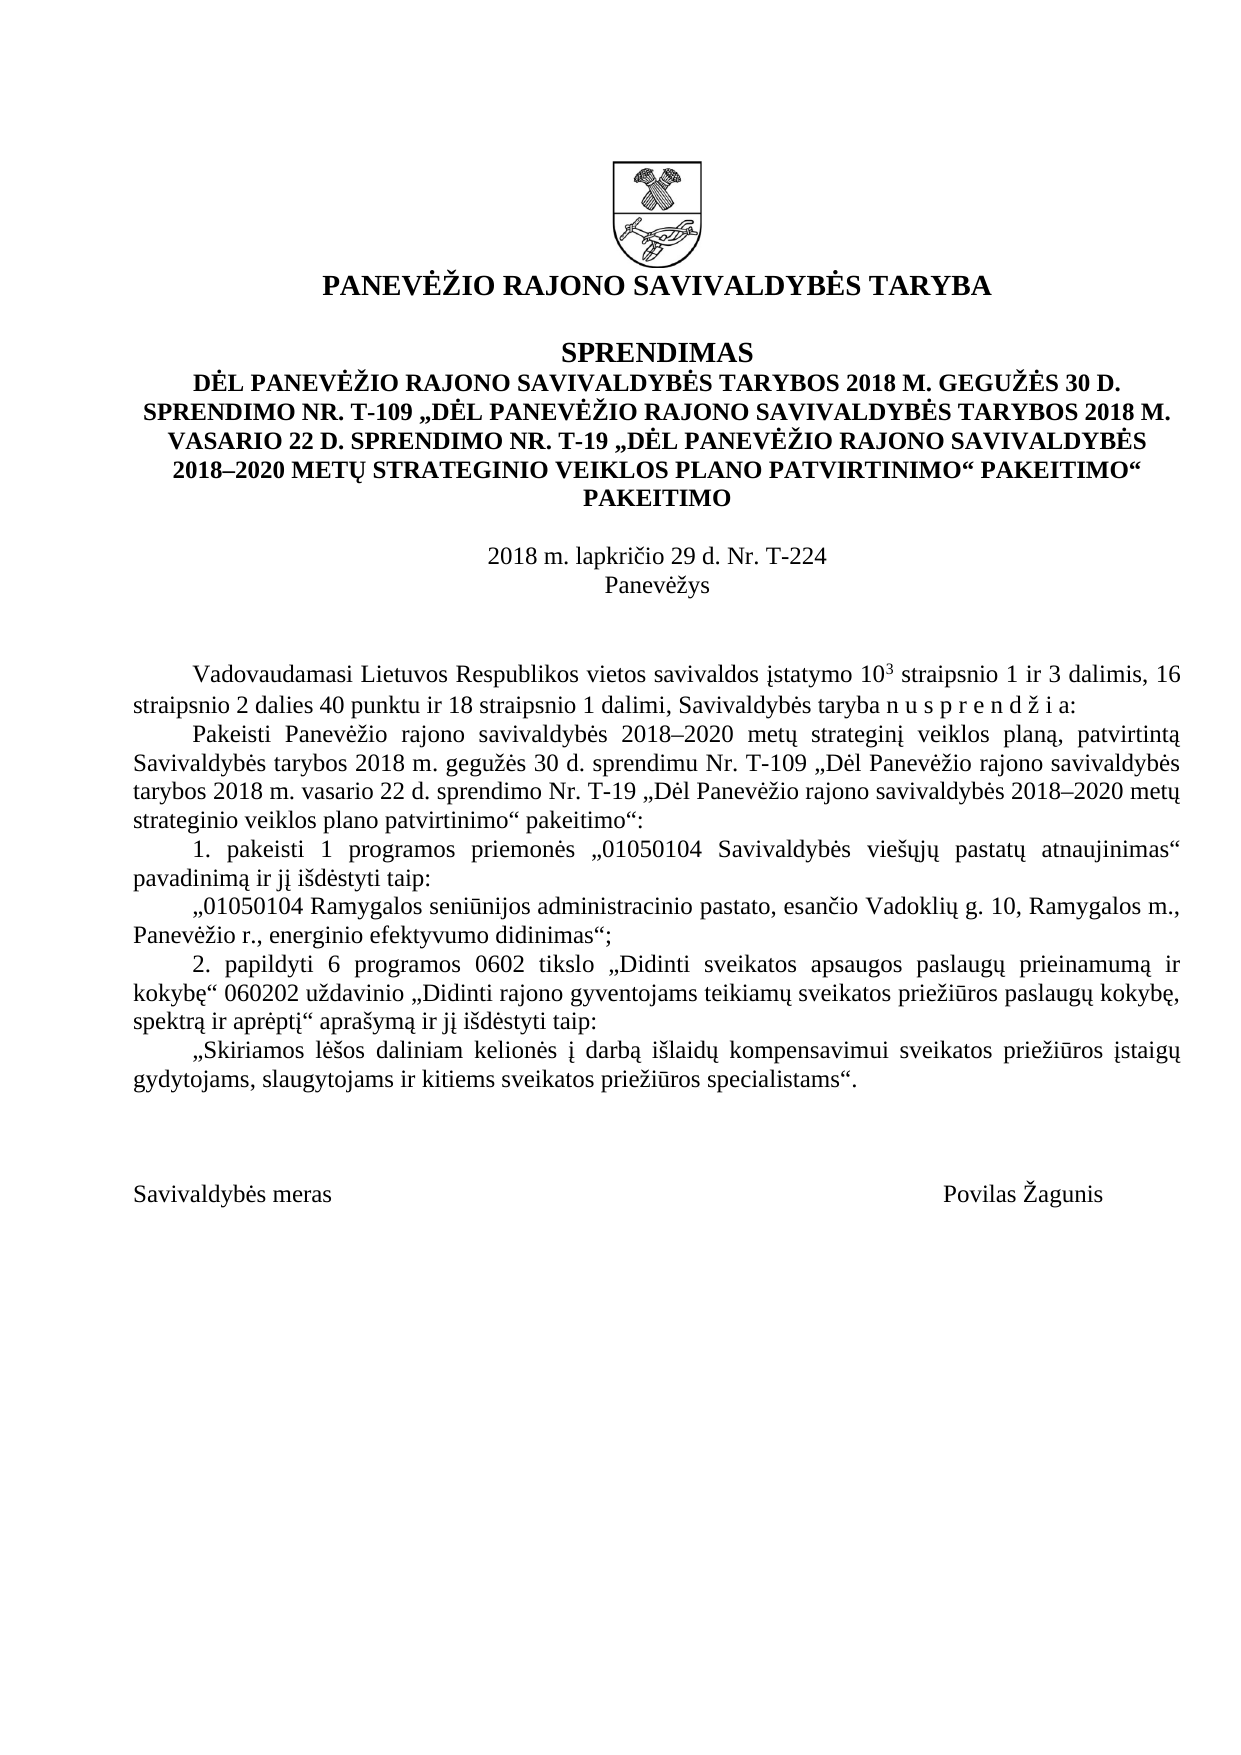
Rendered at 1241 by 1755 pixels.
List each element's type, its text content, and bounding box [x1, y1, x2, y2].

text „01050104 Ramygalos seniūnijos administracinio pastato, esančio Vadoklių g. 10, Ramygalos m., Panevėžio r., energinio efektyvumo didinimas“; [133, 891, 1181, 949]
text Vadovaudamasi Lietuvos Respublikos vietos savivaldos įstatymo 103 straipsnio 1 ir 3 dalimis, 16 straipsnio 2 dalies 40 punktu ir 18 straipsnio 1 dalimi, Savivaldybės taryba n u s p r e n d ž i a: [133, 656, 1181, 719]
text PANEVĖŽIO RAJONO SAVIVALDYBĖS TARYBA [133, 268, 1181, 301]
text SPRENDIMAS [133, 335, 1181, 368]
text „Skiriamos lėšos daliniam kelionės į darbą išlaidų kompensavimui sveikatos priežiūros įstaigų gydytojams, slaugytojams ir kitiems sveikatos priežiūros specialistams“. [133, 1035, 1181, 1093]
text Pakeisti Panevėžio rajono savivaldybės 2018–2020 metų strateginį veiklos planą, patvirtintą Savivaldybės tarybos 2018 m. gegužės 30 d. sprendimu Nr. T-109 „Dėl Panevėžio rajono savivaldybės tarybos 2018 m. vasario 22 d. sprendimo Nr. T-19 „Dėl Panevėžio rajono savivaldybės 2018–2020 metų strateginio veiklos plano patvirtinimo“ pakeitimo“: [133, 719, 1181, 834]
text 2018 m. lapkričio 29 d. Nr. T-224 [133, 541, 1181, 570]
text DĖL PANEVĖŽIO RAJONO SAVIVALDYBĖS TARYBOS 2018 M. GEGUŽĖS 30 D. SPRENDIMO NR. T-109 „DĖL PANEVĖŽIO RAJONO SAVIVALDYBĖS TARYBOS 2018 M. VASARIO 22 D. SPRENDIMO NR. T-19 „DĖL PANEVĖŽIO RAJONO SAVIVALDYBĖS 2018–2020 METŲ STRATEGINIO VEIKLOS PLANO PATVIRTINIMO“ PAKEITIMO“ PAKEITIMO [133, 368, 1181, 512]
text Savivaldybės meras Povilas Žagunis [133, 1179, 1181, 1208]
text 2. papildyti 6 programos 0602 tikslo „Didinti sveikatos apsaugos paslaugų prieinamumą ir kokybę“ 060202 uždavinio „Didinti rajono gyventojams teikiamų sveikatos priežiūros paslaugų kokybę, spektrą ir aprėptį“ aprašymą ir jį išdėstyti taip: [133, 949, 1181, 1035]
text 1. pakeisti 1 programos priemonės „01050104 Savivaldybės viešųjų pastatų atnaujinimas“ pavadinimą ir jį išdėstyti taip: [133, 834, 1181, 891]
text Panevėžys [133, 570, 1181, 598]
